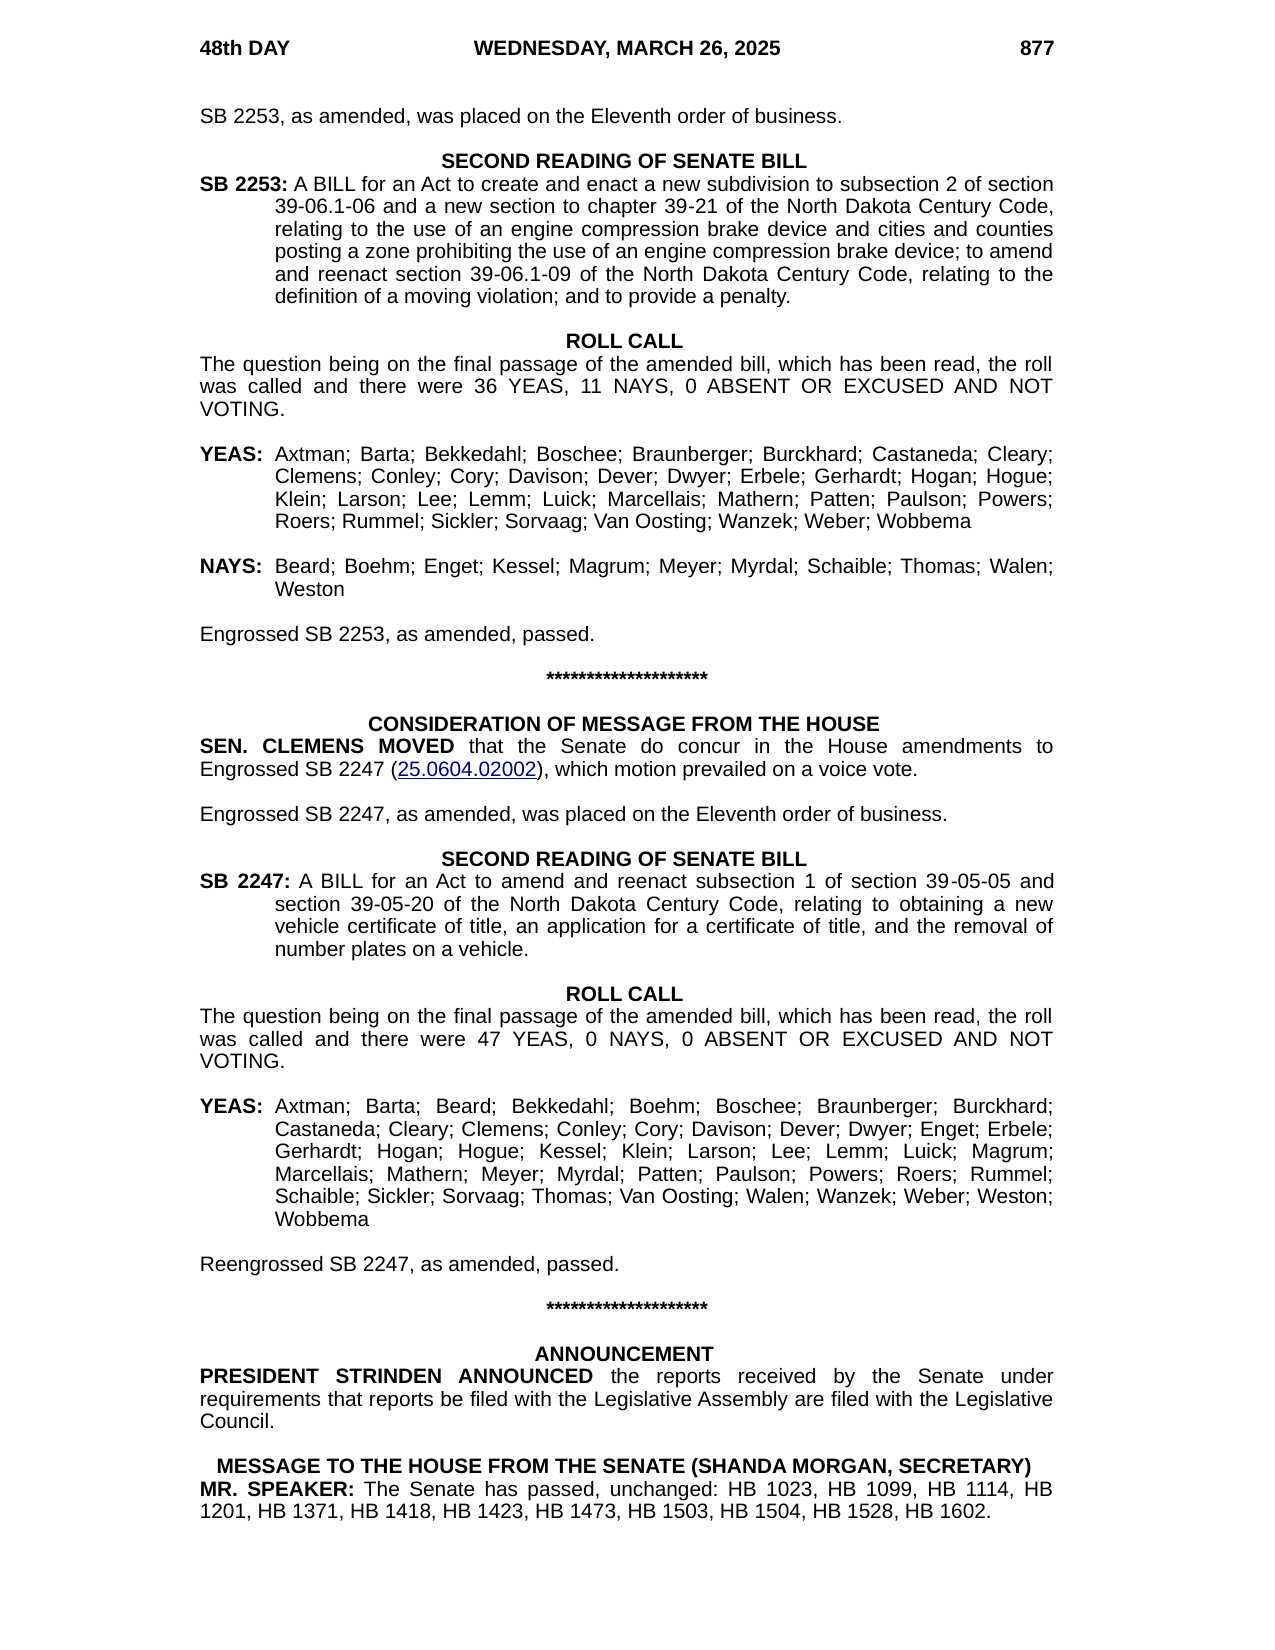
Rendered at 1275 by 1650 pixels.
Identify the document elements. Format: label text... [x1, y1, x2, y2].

text MESSAGE TO THE HOUSE FROM THE SENATE (SHANDA MORGAN, SECRETARY) [199, 1456, 1054, 1478]
subtitle Page 877 [9, 9, 109, 33]
text ******************** [199, 1298, 1054, 1321]
text Reengrossed SB 2247, as amended, passed. [199, 1253, 1054, 1276]
title SB 2253: A BILL for an Act to create and enact a new subdivision to subsection 2 of section 39‑06.1‑06 and a new section to chapter 39‑21 of the North Dakota Century Code, relating to the use of an engine compression brake device and cities and counties posting a zone prohibiting the use of an engine compression brake device; to amend and reenact section 39‑06.1‑09 of the North Dakota Century Code, relating to the definition of a moving violation; and to provide a penalty. [199, 173, 1054, 308]
text ANNOUNCEMENT [199, 1343, 1054, 1366]
title NAYS: Beard; Boehm; Enget; Kessel; Magrum; Meyer; Myrdal; Schaible; Thomas; Walen; Weston [199, 556, 1054, 601]
text ROLL CALL [199, 983, 1054, 1006]
text The question being on the final passage of the amended bill, which has been read, the roll was called and there were 36 YEAS, 11 NAYS, 0 ABSENT OR EXCUSED AND NOT VOTING. [199, 353, 1054, 421]
text CONSIDERATION OF MESSAGE FROM THE HOUSE [199, 713, 1054, 736]
text The question being on the final passage of the amended bill, which has been read, the roll was called and there were 47 YEAS, 0 NAYS, 0 ABSENT OR EXCUSED AND NOT VOTING. [199, 1006, 1054, 1073]
text Engrossed SB 2247, as amended, was placed on the Eleventh order of business. [199, 803, 1054, 826]
text ******************** [199, 668, 1054, 691]
text SECOND READING OF SENATE BILL [199, 151, 1054, 173]
text MR. SPEAKER: The Senate has passed, unchanged: HB 1023, HB 1099, HB 1114, HB 1201, HB 1371, HB 1418, HB 1423, HB 1473, HB 1503, HB 1504, HB 1528, HB 1602. [199, 1478, 1054, 1523]
text Engrossed SB 2253, as amended, passed. [199, 623, 1054, 646]
text SECOND READING OF SENATE BILL [199, 848, 1054, 871]
text SEN. CLEMENS MOVED that the Senate do concur in the House amendments to Engrossed SB 2247 (25.0604.02002), which motion prevailed on a voice vote. [199, 736, 1054, 781]
text [0, 0, 118, 42]
title YEAS: Axtman; Barta; Beard; Bekkedahl; Boehm; Boschee; Braunberger; Burckhard; Castaneda; Cleary; Clemens; Conley; Cory; Davison; Dever; Dwyer; Enget; Erbele; Gerhardt; Hogan; Hogue; Kessel; Klein; Larson; Lee; Lemm; Luick; Magrum; Marcellais; Mathern; Meyer; Myrdal; Patten; Paulson; Powers; Roers; Rummel; Schaible; Sickler; Sorvaag; Thomas; Van Oosting; Walen; Wanzek; Weber; Weston; Wobbema [199, 1096, 1054, 1231]
title SB 2247: A BILL for an Act to amend and reenact subsection 1 of section 39‑05‑05 and section 39‑05‑20 of the North Dakota Century Code, relating to obtaining a new vehicle certificate of title, an application for a certificate of title, and the removal of number plates on a vehicle. [199, 871, 1054, 961]
text SB 2253, as amended, was placed on the Eleventh order of business. [199, 106, 1054, 128]
title YEAS: Axtman; Barta; Bekkedahl; Boschee; Braunberger; Burckhard; Castaneda; Cleary; Clemens; Conley; Cory; Davison; Dever; Dwyer; Erbele; Gerhardt; Hogan; Hogue; Klein; Larson; Lee; Lemm; Luick; Marcellais; Mathern; Patten; Paulson; Powers; Roers; Rummel; Sickler; Sorvaag; Van Oosting; Wanzek; Weber; Wobbema [199, 443, 1054, 533]
text PRESIDENT STRINDEN ANNOUNCED the reports received by the Senate under requirements that reports be filed with the Legislative Assembly are filed with the Legislative Council. [199, 1366, 1054, 1433]
text ROLL CALL [199, 331, 1054, 353]
